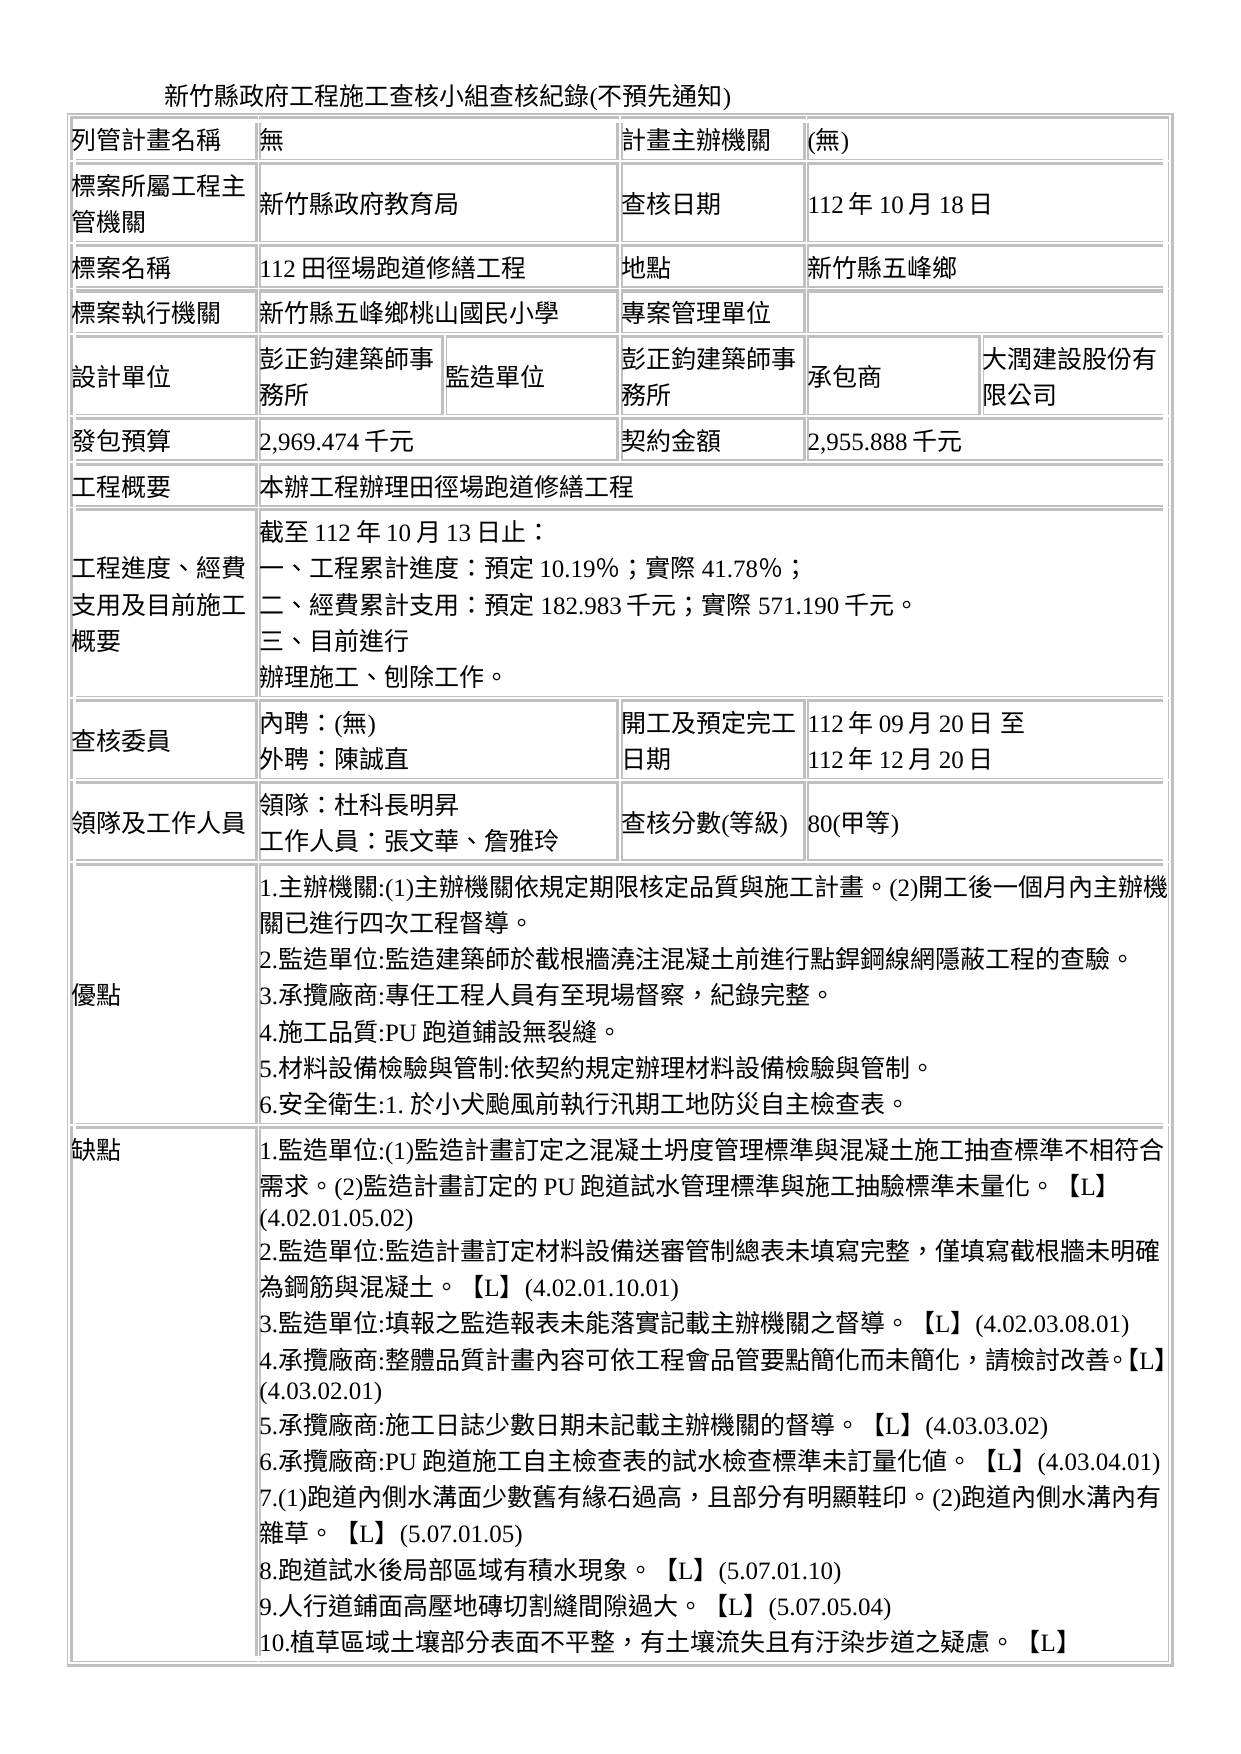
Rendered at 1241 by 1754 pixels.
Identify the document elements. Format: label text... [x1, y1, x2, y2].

table_cell 專案管理單位 [623, 293, 803, 332]
table_cell 地點 [623, 247, 803, 286]
table_cell 契約金額 [623, 420, 803, 459]
table_cell 內聘：(無) 外聘：陳誠直 [261, 702, 616, 777]
table_cell 112田徑場跑道修繕工程 [261, 247, 616, 286]
table_cell 標案所屬工程主管機關 [70, 159, 258, 241]
table_cell 缺點 [70, 1123, 258, 1661]
table_cell 優點 [70, 859, 258, 1122]
table_cell 112年10月18日 [806, 159, 1171, 241]
table_header (無) [806, 115, 1171, 159]
table_cell 工程概要 [70, 459, 258, 505]
table_cell 彭正鈞建築師事務所 [261, 338, 441, 414]
table_cell 新竹縣政府教育局 [261, 165, 616, 241]
table_header 列管計畫名稱 [73, 119, 258, 159]
table_cell 1.監造單位:(1)監造計畫訂定之混凝土坍度管理標準與混凝土施工抽查標準不相符合需求。(2)監造計畫訂定的PU跑道試水管理標準與施工抽驗標準未量化。【L】(4.02.01.05.02) 2.監造單位:監造計畫訂定材料設備送審管制總表未填寫完整，僅填寫截根牆未明確為鋼筋與混凝土。【L】(4.02.01.10.01) 3.監造單位:填報之監造報表未能落實記載主辦機關之督導。【L】(4.02.03.08.01) 4.承攬廠商:整體品質計畫內容可依工程會品管要點簡化而未簡化，請檢討改善。【L】(4.03.02.01) 5.承攬廠商:施工日誌少數日期未記載主辦機關的督導。【L】(4.03.03.02) 6.承攬廠商:PU跑道施工自主檢查表的試水檢查標準未訂量化値。【L】(4.03.04.01) 7.(1)跑道內側水溝面少數舊有緣石過高，且部分有明顯鞋印。(2)跑道內側水溝內有雜草。【L】(5.07.01.05) 8.跑道試水後局部區域有積水現象。【L】(5.07.01.10) 9.人行道鋪面高壓地磚切割縫間隙過大。【L】(5.07.05.04) 10.植草區域土壤部分表面不平整，有土壤流失且有汙染步道之疑慮。【L】(5.07.13.01) 11.跑道北側少數連鎖磚鋪設密合度不良，且填縫沙粒有雜物。【L】(5.08.09.05) 12.工程告示牌經費來源未予填列，應補填列。【L】(5.09.08) 13.混凝土無配比資料。【L】(5.10.10.01) 14.施工現場警告設施不足請於入口處加設防護措施並加設夜間照明。【L】(5.14.99) 缺點總計扣點數0 點 [258, 1123, 1171, 1661]
table_cell 標案執行機關 [70, 286, 258, 332]
table_cell 截至112年10月13日止： 一、工程累計進度：預定10.19％；實際 41.78％； 二、經費累計支用：預定 182.983千元；實際 571.190千元。 三、目前進行 辦理施工、刨除工作。 [258, 505, 1171, 696]
table_cell 查核分數(等級) [623, 784, 803, 859]
table_cell 彭正鈞建築師事務所 [623, 338, 803, 414]
table_cell 2,969.474千元 [261, 420, 616, 459]
table_cell 大潤建設股份有限公司 [981, 332, 1171, 414]
table_cell 新竹縣五峰鄉 [806, 241, 1171, 286]
table_cell 領隊：杜科長明昇 工作人員：張文華、詹雅玲 [261, 784, 616, 859]
table_cell 80(甲等) [806, 778, 1171, 859]
table_cell 1.主辦機關:(1)主辦機關依規定期限核定品質與施工計畫。(2)開工後一個月內主辦機關已進行四次工程督導。 2.監造單位:監造建築師於截根牆澆注混凝土前進行點銲鋼線網隱蔽工程的查驗。 3.承攬廠商:專任工程人員有至現場督察，紀錄完整。 4.施工品質:PU跑道鋪設無裂縫。 5.材料設備檢驗與管制:依契約規定辦理材料設備檢驗與管制。 6.安全衛生:1. 於小犬颱風前執行汛期工地防災自主檢查表。 [258, 859, 1171, 1122]
table_header 計畫主辦機關 [619, 115, 806, 159]
table_cell 112年09月20日 至 112年12月20日 [806, 696, 1171, 777]
table_cell 發包預算 [70, 414, 258, 459]
table_cell 承包商 [809, 338, 978, 414]
table_cell 設計單位 [70, 332, 258, 414]
table_cell 查核日期 [623, 165, 803, 241]
table_header 無 [258, 115, 619, 159]
table_cell 新竹縣五峰鄉桃山國民小學 [261, 293, 616, 332]
table_cell 本辦工程辦理田徑場跑道修繕工程 [258, 459, 1171, 505]
table_cell [806, 286, 1171, 332]
table_cell 2,955.888千元 [806, 414, 1171, 459]
table_cell 監造單位 [447, 338, 616, 414]
text 新竹縣政府工程施工查核小組查核紀錄(不預先通知) [77, 77, 1163, 113]
table_cell 開工及預定完工日期 [623, 702, 803, 777]
table_cell 查核委員 [70, 696, 258, 777]
table_cell 工程進度、經費支用及目前施工概要 [70, 505, 258, 696]
table_cell 標案名稱 [70, 241, 258, 286]
table_cell 領隊及工作人員 [70, 778, 258, 859]
